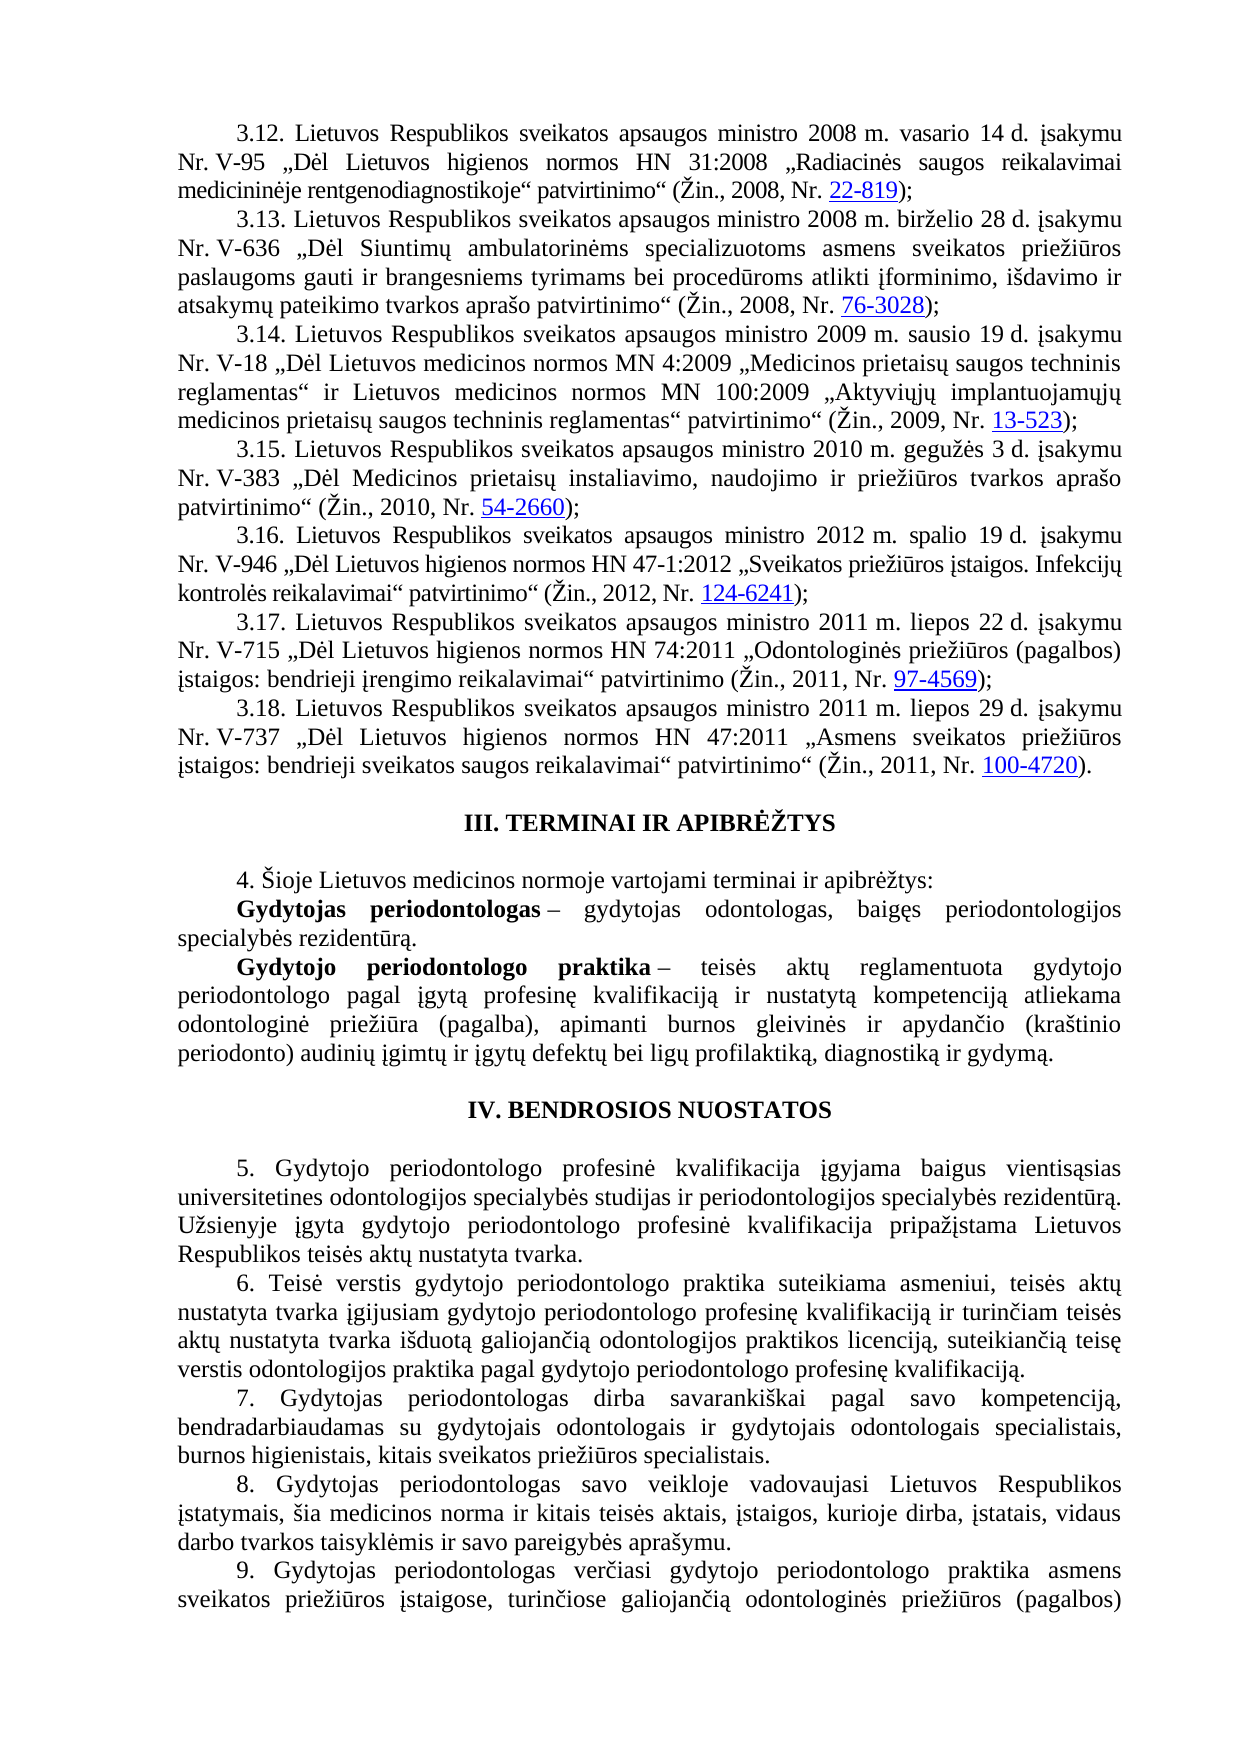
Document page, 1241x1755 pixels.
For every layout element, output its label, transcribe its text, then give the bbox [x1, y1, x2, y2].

text IV. BENDROSIOS NUOSTATOS [177, 1096, 1122, 1124]
text 8. Gydytojas periodontologas savo veikloje vadovaujasi Lietuvos Respublikos įstatymais, šia medicinos norma ir kitais teisės aktais, įstaigos, kurioje dirba, įstatais, vidaus darbo tvarkos taisyklėmis ir savo pareigybės aprašymu. [177, 1469, 1122, 1556]
text Gydytojas periodontologas – gydytojas odontologas, baigęs periodontologijos specialybės rezidentūrą. [177, 894, 1122, 952]
text 7. Gydytojas periodontologas dirba savarankiškai pagal savo kompetenciją, bendradarbiaudamas su gydytojais odontologais ir gydytojais odontologais specialistais, burnos higienistais, kitais sveikatos priežiūros specialistais. [177, 1383, 1122, 1469]
text 3.12. Lietuvos Respublikos sveikatos apsaugos ministro 2008 m. vasario 14 d. įsakymu Nr. V-95 „Dėl Lietuvos higienos normos HN 31:2008 „Radiacinės saugos reikalavimai medicininėje rentgenodiagnostikoje“ patvirtinimo“ (Žin., 2008, Nr. 22-819); [177, 118, 1122, 204]
text Gydytojo periodontologo praktika – teisės aktų reglamentuota gydytojo periodontologo pagal įgytą profesinę kvalifikaciją ir nustatytą kompetenciją atliekama odontologinė priežiūra (pagalba), apimanti burnos gleivinės ir apydančio (kraštinio periodonto) audinių įgimtų ir įgytų defektų bei ligų profilaktiką, diagnostiką ir gydymą. [177, 952, 1122, 1067]
text 3.15. Lietuvos Respublikos sveikatos apsaugos ministro 2010 m. gegužės 3 d. įsakymu Nr. V-383 „Dėl Medicinos prietaisų instaliavimo, naudojimo ir priežiūros tvarkos aprašo patvirtinimo“ (Žin., 2010, Nr. 54-2660); [177, 434, 1122, 521]
text 3.16. Lietuvos Respublikos sveikatos apsaugos ministro 2012 m. spalio 19 d. įsakymu Nr. V-946 „Dėl Lietuvos higienos normos HN 47-1:2012 „Sveikatos priežiūros įstaigos. Infekcijų kontrolės reikalavimai“ patvirtinimo“ (Žin., 2012, Nr. 124-6241); [177, 521, 1122, 607]
text 6. Teisė verstis gydytojo periodontologo praktika suteikiama asmeniui, teisės aktų nustatyta tvarka įgijusiam gydytojo periodontologo profesinę kvalifikaciją ir turinčiam teisės aktų nustatyta tvarka išduotą galiojančią odontologijos praktikos licenciją, suteikiančią teisę verstis odontologijos praktika pagal gydytojo periodontologo profesinę kvalifikaciją. [177, 1268, 1122, 1383]
text III. TERMINAI IR APIBRĖŽTYS [177, 808, 1122, 837]
text 4. Šioje Lietuvos medicinos normoje vartojami terminai ir apibrėžtys: [177, 866, 1122, 894]
text 5. Gydytojo periodontologo profesinė kvalifikacija įgyjama baigus vientisąsias universitetines odontologijos specialybės studijas ir periodontologijos specialybės rezidentūrą. Užsienyje įgyta gydytojo periodontologo profesinė kvalifikacija pripažįstama Lietuvos Respublikos teisės aktų nustatyta tvarka. [177, 1153, 1122, 1268]
text 3.13. Lietuvos Respublikos sveikatos apsaugos ministro 2008 m. birželio 28 d. įsakymu Nr. V-636 „Dėl Siuntimų ambulatorinėms specializuotoms asmens sveikatos priežiūros paslaugoms gauti ir brangesniems tyrimams bei procedūroms atlikti įforminimo, išdavimo ir atsakymų pateikimo tvarkos aprašo patvirtinimo“ (Žin., 2008, Nr. 76-3028); [177, 204, 1122, 319]
text 3.17. Lietuvos Respublikos sveikatos apsaugos ministro 2011 m. liepos 22 d. įsakymu Nr. V-715 „Dėl Lietuvos higienos normos HN 74:2011 „Odontologinės priežiūros (pagalbos) įstaigos: bendrieji įrengimo reikalavimai“ patvirtinimo (Žin., 2011, Nr. 97-4569); [177, 607, 1122, 693]
text 9. Gydytojas periodontologas verčiasi gydytojo periodontologo praktika asmens sveikatos priežiūros įstaigose, turinčiose galiojančią odontologinės priežiūros (pagalbos) [177, 1556, 1122, 1613]
text 3.18. Lietuvos Respublikos sveikatos apsaugos ministro 2011 m. liepos 29 d. įsakymu Nr. V-737 „Dėl Lietuvos higienos normos HN 47:2011 „Asmens sveikatos priežiūros įstaigos: bendrieji sveikatos saugos reikalavimai“ patvirtinimo“ (Žin., 2011, Nr. 100-4720). [177, 693, 1122, 779]
text 3.14. Lietuvos Respublikos sveikatos apsaugos ministro 2009 m. sausio 19 d. įsakymu Nr. V-18 „Dėl Lietuvos medicinos normos MN 4:2009 „Medicinos prietaisų saugos techninis reglamentas“ ir Lietuvos medicinos normos MN 100:2009 „Aktyviųjų implantuojamųjų medicinos prietaisų saugos techninis reglamentas“ patvirtinimo“ (Žin., 2009, Nr. 13-523); [177, 319, 1122, 434]
